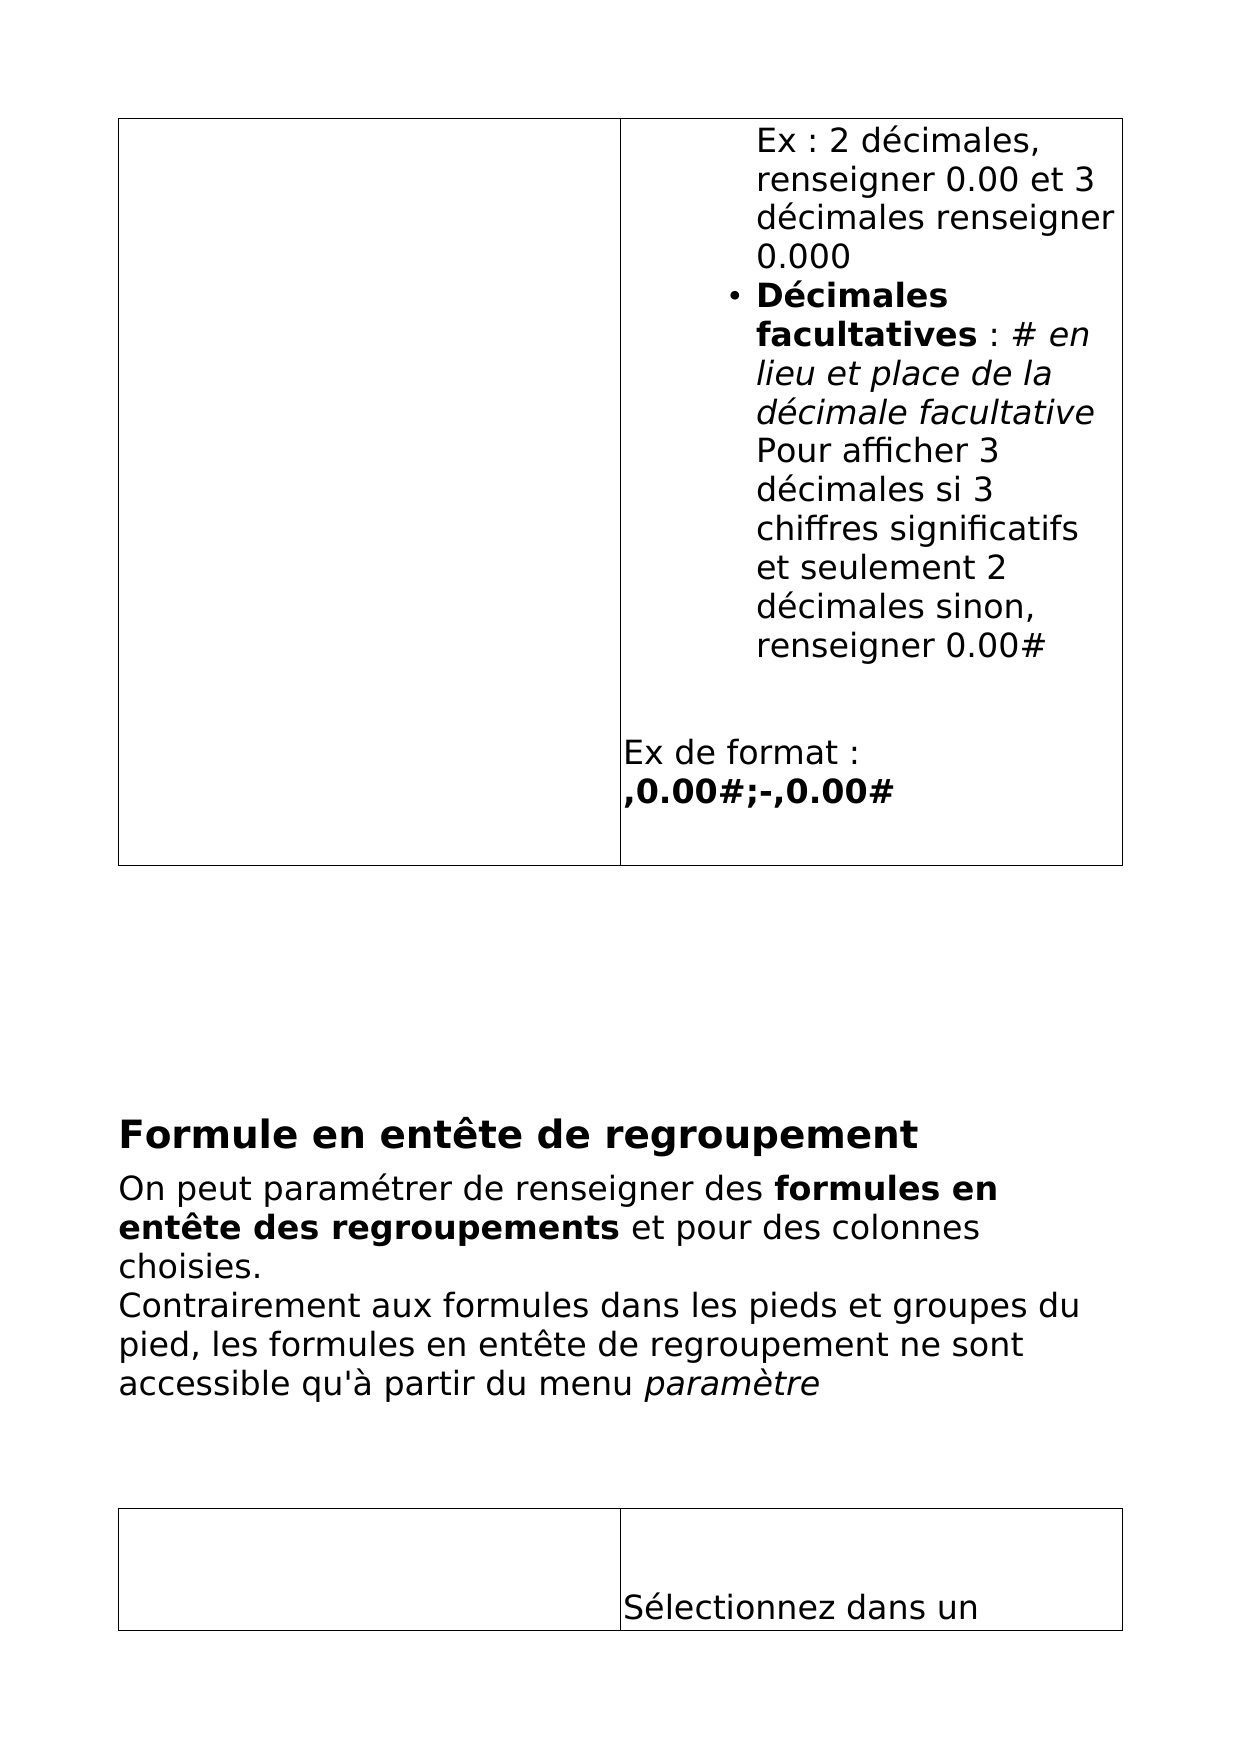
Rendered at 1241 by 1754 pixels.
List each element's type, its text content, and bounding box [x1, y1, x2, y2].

subtitle Formule en entête de regroupement [118, 1112, 1122, 1157]
table_header [119, 119, 620, 865]
table_header Sélectionnez dans un [621, 1509, 1122, 1630]
table_header [119, 1509, 620, 1630]
text On peut paramétrer de renseigner des formules en entête des regroupements et pour des colonnes choisies. Contrairement aux formules dans les pieds et groupes du pied, les formules en entête de regroupement ne sont accessible qu'à partir du menu paramètre [118, 1170, 1122, 1481]
table_header Ex : 2 décimales, renseigner 0.00 et 3 décimales renseigner 0.000 Décimales facultatives : # en lieu et place de la décimale facultative Pour afficher 3 décimales si 3 chiffres significatifs et seulement 2 décimales sinon, renseigner 0.00# Ex de format : ,0.00#;-,0.00# [621, 119, 1122, 865]
